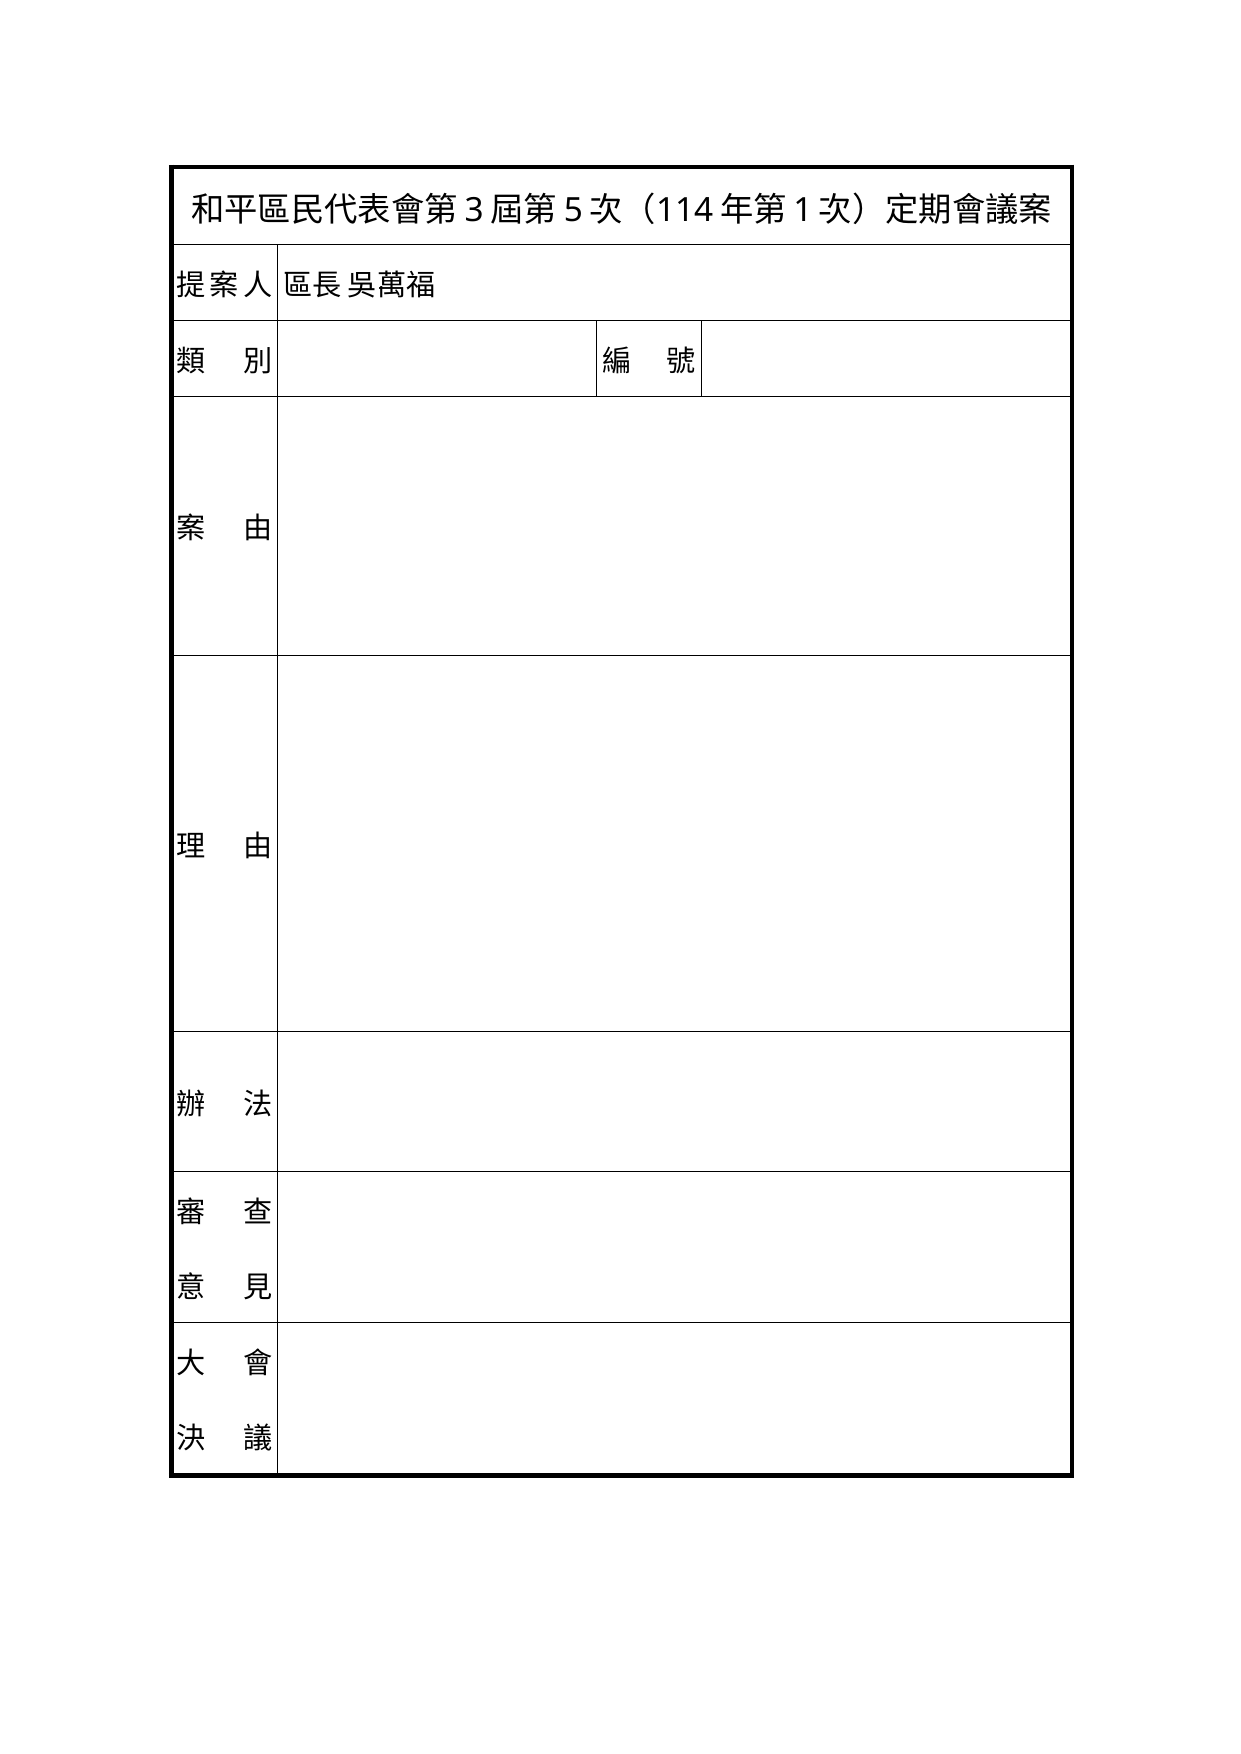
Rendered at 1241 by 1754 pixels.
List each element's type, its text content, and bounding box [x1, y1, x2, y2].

table_cell 大會 決議 [174, 1323, 277, 1473]
table_cell 類別 [174, 321, 277, 396]
table_cell [278, 1323, 1070, 1473]
table_header 和平區民代表會第3屆第5次（114年第1次）定期會議案 [174, 169, 1070, 244]
table_cell 提案人 [174, 245, 277, 320]
table_cell [278, 321, 596, 396]
table_cell 理由 [174, 656, 277, 1031]
table_cell 案由 [174, 397, 277, 655]
table_cell [702, 321, 1070, 396]
table_cell [278, 397, 1070, 655]
table_cell [278, 1032, 1070, 1171]
table_cell 審查 意見 [174, 1172, 277, 1322]
table_cell [278, 656, 1070, 1031]
table_cell [278, 1172, 1070, 1322]
table_cell 辦法 [174, 1032, 277, 1171]
table_cell 區長 吳萬福 [278, 245, 1070, 320]
table_cell 編號 [597, 321, 701, 396]
